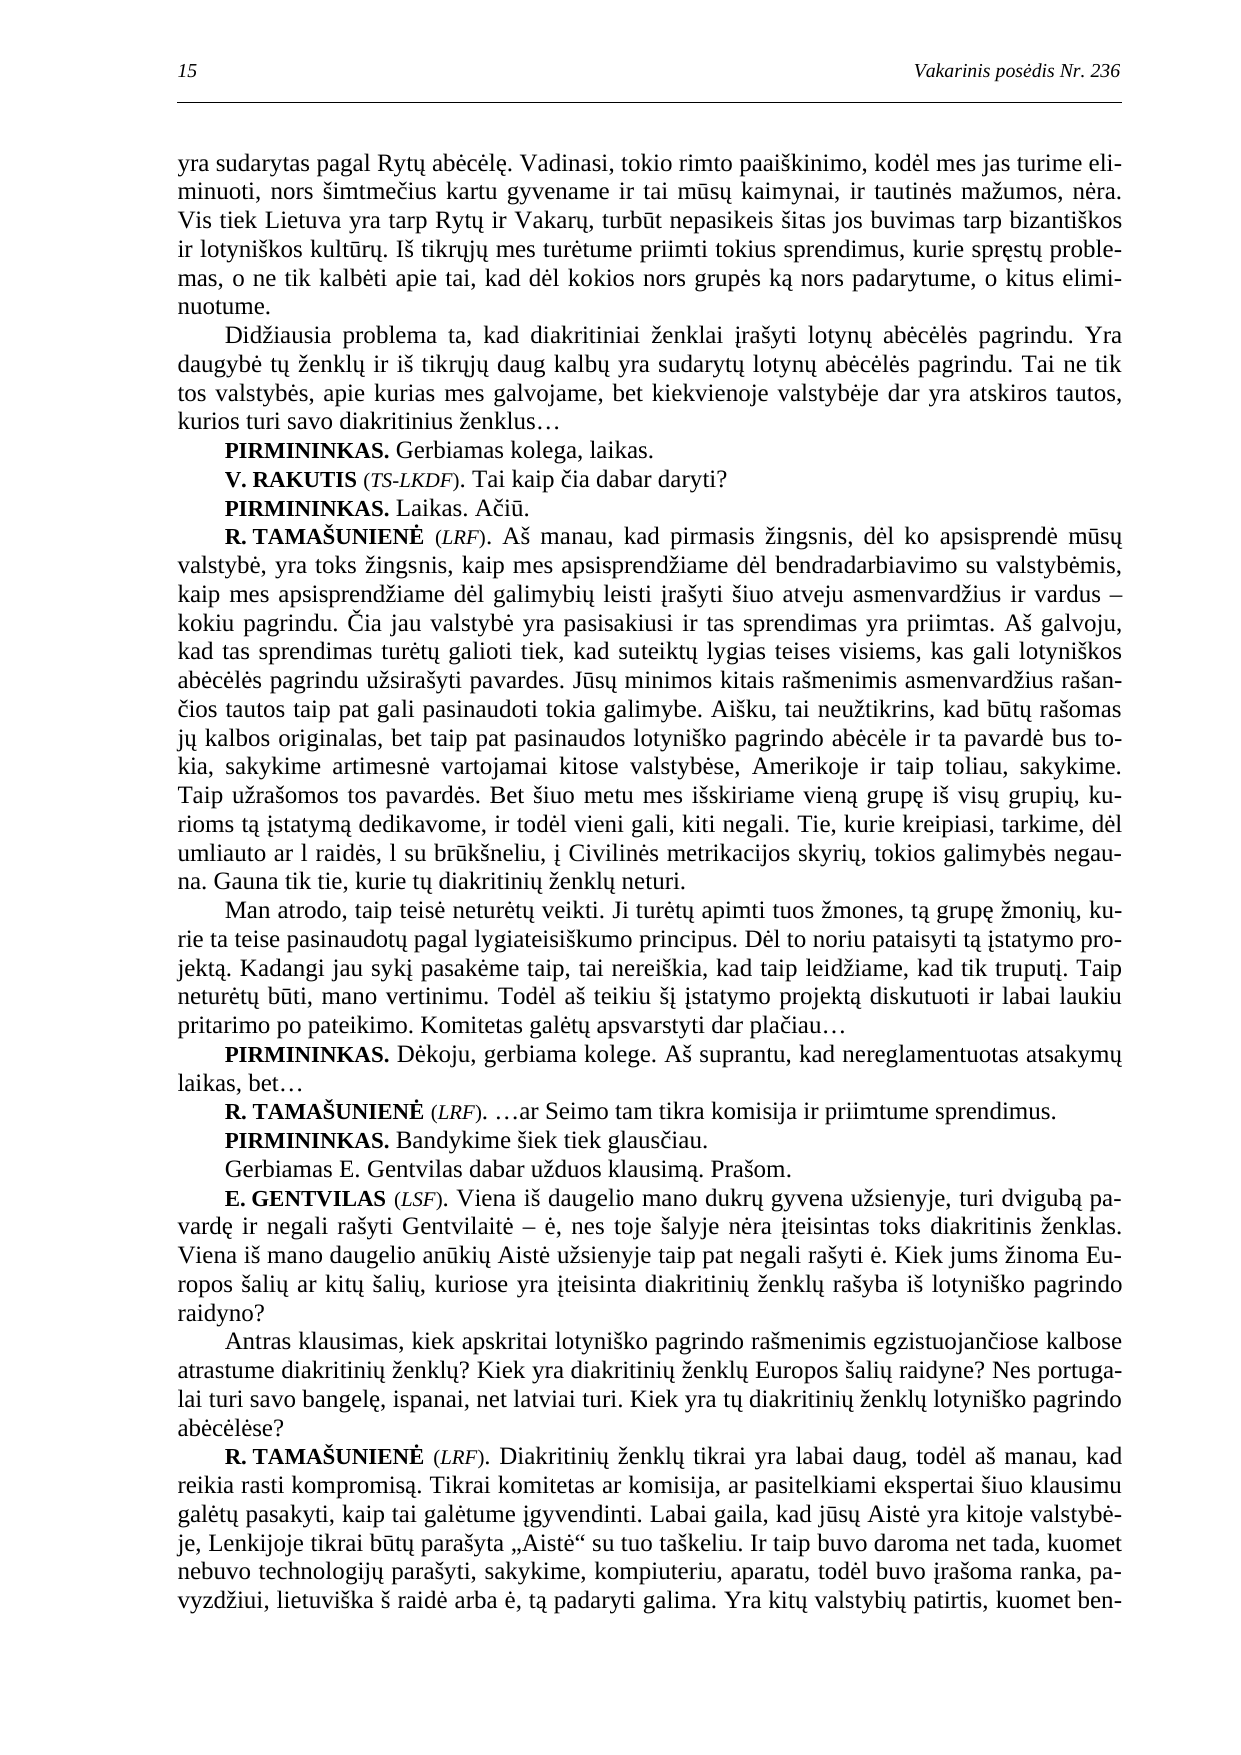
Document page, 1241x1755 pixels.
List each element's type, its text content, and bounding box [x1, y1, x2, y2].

text Ger­bia­mas E. Gent­vi­las da­bar už­duos klau­si­mą. Pra­šom. [177, 1154, 1122, 1183]
text R. TAMAŠUNIENĖ (LRF). Aš ma­nau, kad pir­ma­sis žings­nis, dėl ko ap­si­spren­dė mū­sų val­s­ty­bė, yra toks žings­nis, kaip mes ap­si­spren­džia­me dėl ben­dra­dar­bia­vi­mo su vals­ty­bė­mis, kaip mes ap­si­spren­džia­me dėl ga­li­my­bių leis­ti įra­šy­ti šiuo at­ve­ju as­men­var­džius ir var­dus – ko­kiu pa­grin­du. Čia jau vals­ty­bė yra pa­si­sa­kiu­si ir tas spren­di­mas yra pri­im­tas. Aš gal­vo­ju, kad tas spren­di­mas tu­rė­tų ga­lio­ti tiek, kad su­teik­tų ly­gias tei­ses vi­siems, kas ga­li lo­ty­niš­kos abė­cė­lės pa­grin­du už­si­ra­šy­ti pa­var­des. Jū­sų mi­ni­mos ki­tais raš­me­ni­mis as­men­var­džius ra­šan­čios tau­tos taip pat ga­li pa­si­nau­do­ti to­kia ga­li­my­be. Aiš­ku, tai ne­už­tik­rins, kad bū­tų ra­šo­mas jų kal­bos ori­gi­na­las, bet taip pat pa­si­nau­dos lo­ty­niš­ko pa­grin­do abė­cė­le ir ta pa­var­dė bus to­kia, sa­ky­ki­me ar­ti­mes­nė var­to­ja­mai ki­to­se vals­ty­bė­se, Ame­ri­ko­je ir taip to­liau, sa­ky­ki­me. Taip už­ra­šo­mos tos pa­var­dės. Bet šiuo me­tu mes iš­ski­ria­me vie­ną gru­pę iš vi­sų gru­pių, ku­rioms tą įsta­ty­mą de­di­ka­vo­me, ir to­dėl vie­ni ga­li, ki­ti ne­ga­li. Tie, ku­rie krei­pia­si, tar­ki­me, dėl um­liau­to ar l rai­dės, l su brūkš­ne­liu, į Ci­vi­li­nės met­ri­ka­ci­jos sky­rių, to­kios ga­li­my­bės ne­gau­na. Gau­na tik tie, ku­rie tų diak­ri­ti­nių žen­klų ne­tu­ri. [177, 521, 1122, 895]
text yra su­da­ry­tas pa­gal Ry­tų abė­cė­lę. Va­di­na­si, to­kio rim­to pa­aiš­ki­ni­mo, ko­dėl mes jas tu­ri­me eli­mi­nuo­ti, nors šimt­me­čius kar­tu gy­ve­na­me ir tai mū­sų kai­my­nai, ir tau­ti­nės ma­žu­mos, nė­ra. Vis tiek Lie­tu­va yra tarp Ry­tų ir Va­ka­rų, tur­būt ne­pa­si­keis ši­tas jos bu­vi­mas tarp bi­zan­tiš­kos ir lo­ty­niš­kos kul­tū­rų. Iš tik­rų­jų mes tu­rė­tu­me pri­im­ti to­kius spren­di­mus, ku­rie spręs­tų pro­ble­mas, o ne tik kal­bė­ti apie tai, kad dėl ko­kios nors gru­pės ką nors pa­da­ry­tu­me, o ki­tus eli­mi­nuo­tu­me. [177, 148, 1122, 320]
text PIRMININKAS. Ger­bia­mas ko­le­ga, lai­kas. [177, 435, 1122, 464]
text R. TAMAŠUNIENĖ (LRF). …ar Sei­mo tam tik­ra ko­mi­si­ja ir pri­im­tu­me spren­di­mus. [177, 1096, 1122, 1125]
text Di­džiau­sia pro­ble­ma ta, kad diak­ri­ti­niai žen­klai įra­šy­ti lo­ty­nų abė­cė­lės pa­grin­du. Yra dau­gy­bė tų žen­klų ir iš tik­rų­jų daug kal­bų yra su­da­ry­tų lo­ty­nų abė­cė­lės pa­grin­du. Tai ne tik tos vals­ty­bės, apie ku­rias mes gal­vo­ja­me, bet kiek­vie­no­je vals­ty­bė­je dar yra at­ski­ros tau­tos, ku­rios tu­ri sa­vo diak­ri­ti­nius žen­klus… [177, 320, 1122, 435]
text R. TAMAŠUNIENĖ (LRF). Diak­ri­ti­nių žen­klų tik­rai yra la­bai daug, to­dėl aš ma­nau, kad rei­kia ras­ti kom­pro­mi­są. Tik­rai ko­mi­te­tas ar ko­mi­si­ja, ar pa­si­tel­kia­mi eks­per­tai šiuo klau­si­mu ga­lė­tų pa­sa­ky­ti, kaip tai ga­lė­tu­me įgy­ven­din­ti. La­bai gai­la, kad jū­sų Ais­tė yra ki­to­je vals­ty­bė­je, Len­ki­jo­je tik­rai bū­tų pa­ra­šy­ta „Ais­tė“ su tuo taš­ke­liu. Ir taip bu­vo da­ro­ma net ta­da, kuo­met ne­bu­vo tech­no­lo­gi­jų pa­ra­šy­ti, sa­ky­ki­me, kom­piu­te­riu, apa­ra­tu, to­dėl bu­vo įra­šo­ma ran­ka, pa­vyz­džiui, lie­tu­viš­ka š rai­dė ar­ba ė, tą pa­da­ry­ti ga­li­ma. Yra ki­tų vals­ty­bių pa­tir­tis, kuo­met ben­ [177, 1441, 1122, 1614]
text E. GENTVILAS (LSF). Vie­na iš dau­ge­lio ma­no duk­rų gy­ve­na už­sie­ny­je, tu­ri dvi­gu­bą pa­var­dę ir ne­ga­li ra­šy­ti Gent­vi­lai­tė – ė, nes to­je ša­ly­je nė­ra įtei­sin­tas toks diak­ri­ti­nis žen­klas. Vie­na iš ma­no dau­ge­lio anū­kių Ais­tė už­sie­ny­je taip pat ne­ga­li ra­šy­ti ė. Kiek jums ži­no­ma Eu­ro­pos ša­lių ar ki­tų ša­lių, ku­rio­se yra įtei­sin­ta diak­ri­ti­nių žen­klų ra­šy­ba iš lo­ty­niš­ko pa­grin­do rai­dy­no? [177, 1183, 1122, 1326]
text Ant­ras klau­si­mas, kiek ap­skri­tai lo­ty­niš­ko pa­grin­do raš­me­ni­mis eg­zis­tuo­jan­čio­se kal­bo­se at­ras­tu­me diak­ri­ti­nių žen­klų? Kiek yra diak­ri­ti­nių žen­klų Eu­ro­pos ša­lių rai­dy­ne? Nes por­tu­ga­lai tu­ri sa­vo ban­ge­lę, is­pa­nai, net lat­viai tu­ri. Kiek yra tų diak­ri­ti­nių žen­klų lo­ty­niš­ko pa­grin­do abė­cė­lė­se? [177, 1326, 1122, 1441]
text Man at­ro­do, taip tei­sė ne­tu­rė­tų veik­ti. Ji tu­rė­tų ap­im­ti tuos žmo­nes, tą gru­pę žmo­nių, ku­rie ta tei­se pa­si­nau­do­tų pa­gal ly­gia­tei­siš­ku­mo prin­ci­pus. Dėl to no­riu pa­tai­sy­ti tą įsta­ty­mo pro­jek­tą. Ka­dan­gi jau sy­kį pa­sa­kė­me taip, tai ne­reiš­kia, kad taip lei­džia­me, kad tik tru­pu­tį. Taip ne­tu­rė­tų bū­ti, ma­no ver­ti­ni­mu. To­dėl aš tei­kiu šį įsta­ty­mo pro­jek­tą dis­ku­tuo­ti ir la­bai lau­kiu pri­ta­ri­mo po pa­tei­ki­mo. Ko­mi­te­tas ga­lė­tų ap­svars­ty­ti dar pla­čiau… [177, 895, 1122, 1039]
text PIRMININKAS. Lai­kas. Ačiū. [177, 493, 1122, 521]
text PIRMININKAS. Ban­dy­ki­me šiek tiek glaus­čiau. [177, 1125, 1122, 1154]
text PIRMININKAS. Dė­ko­ju, ger­bia­ma ko­le­ge. Aš su­pran­tu, kad ne­reg­la­men­tuo­tas at­sa­ky­mų lai­kas, bet… [177, 1039, 1122, 1096]
text V. RAKUTIS (TS-LKDF). Tai kaip čia da­bar da­ry­ti? [177, 464, 1122, 493]
